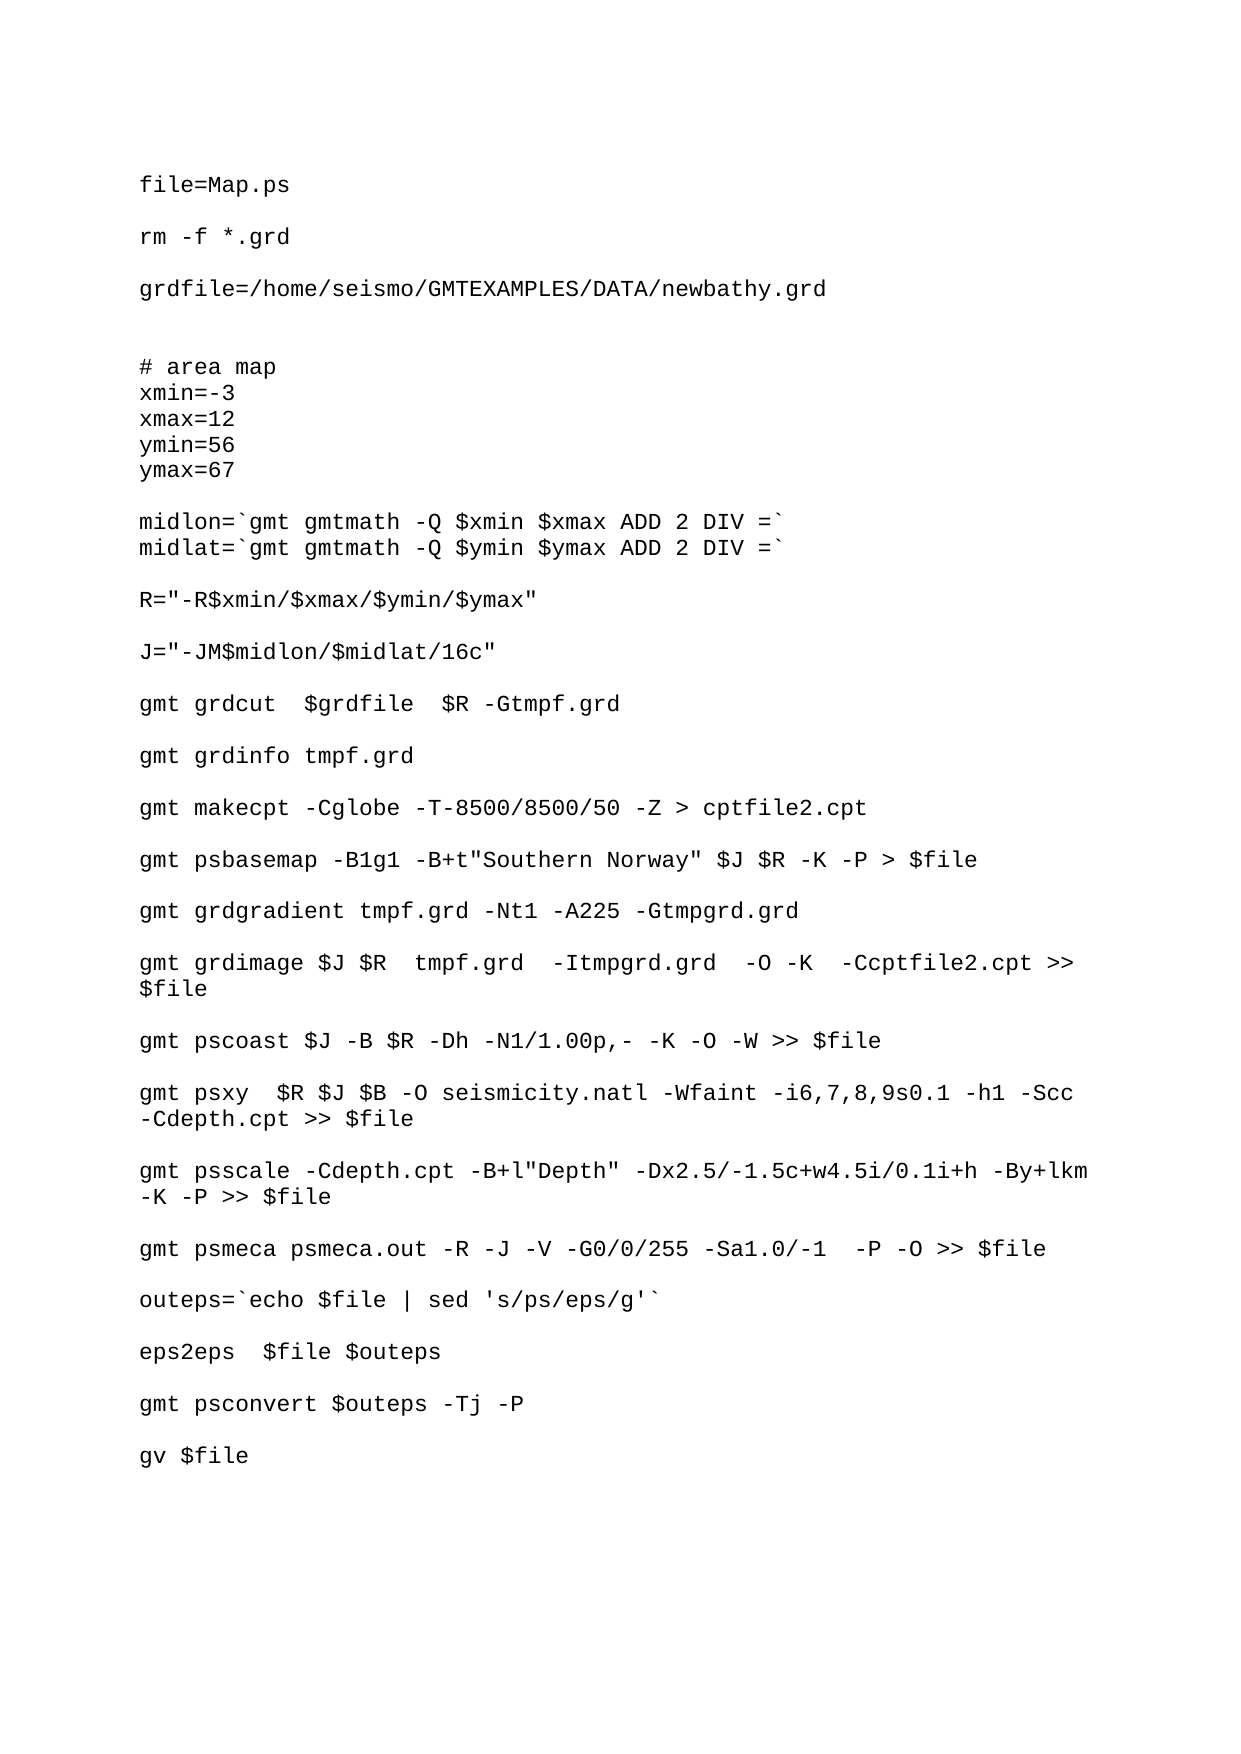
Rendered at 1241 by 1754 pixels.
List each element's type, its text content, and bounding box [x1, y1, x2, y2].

text midlat=`gmt gmtmath -Q $ymin $ymax ADD 2 DIV =` [139, 537, 1101, 563]
text midlon=`gmt gmtmath -Q $xmin $xmax ADD 2 DIV =` [139, 511, 1101, 537]
text xmax=12 [139, 407, 1101, 433]
text gmt psxy $R $J $B -O seismicity.natl -Wfaint -i6,7,8,9s0.1 -h1 -Scc -Cdepth.cpt >> $file [139, 1081, 1101, 1133]
text # area map [139, 355, 1101, 381]
text xmin=-3 [139, 381, 1101, 407]
text grdfile=/home/seismo/GMTEXAMPLES/DATA/newbathy.grd [139, 277, 1101, 303]
text gmt makecpt -Cglobe -T-8500/8500/50 -Z > cptfile2.cpt [139, 796, 1101, 822]
text file=Map.ps [139, 173, 1101, 199]
text ymax=67 [139, 459, 1101, 485]
text gmt psconvert $outeps -Tj -P [139, 1393, 1101, 1418]
text gmt psmeca psmeca.out -R -J -V -G0/0/255 -Sa1.0/-1 -P -O >> $file [139, 1237, 1101, 1263]
text gmt psscale -Cdepth.cpt -B+l"Depth" -Dx2.5/-1.5c+w4.5i/0.1i+h -By+lkm -K -P >> $file [139, 1159, 1101, 1211]
text R="-R$xmin/$xmax/$ymin/$ymax" [139, 588, 1101, 614]
text gmt pscoast $J -B $R -Dh -N1/1.00p,- -K -O -W >> $file [139, 1029, 1101, 1055]
text eps2eps $file $outeps [139, 1341, 1101, 1367]
text gv $file [139, 1444, 1101, 1470]
text outeps=`echo $file | sed 's/ps/eps/g'` [139, 1289, 1101, 1315]
text ymin=56 [139, 433, 1101, 459]
text gmt grdimage $J $R tmpf.grd -Itmpgrd.grd -O -K -Ccptfile2.cpt >> $file [139, 952, 1101, 1003]
text J="-JM$midlon/$midlat/16c" [139, 640, 1101, 666]
text gmt grdcut $grdfile $R -Gtmpf.grd [139, 692, 1101, 718]
text gmt grdinfo tmpf.grd [139, 744, 1101, 770]
text rm -f *.grd [139, 225, 1101, 251]
text gmt psbasemap -B1g1 -B+t"Southern Norway" $J $R -K -P > $file [139, 848, 1101, 874]
text gmt grdgradient tmpf.grd -Nt1 -A225 -Gtmpgrd.grd [139, 900, 1101, 926]
